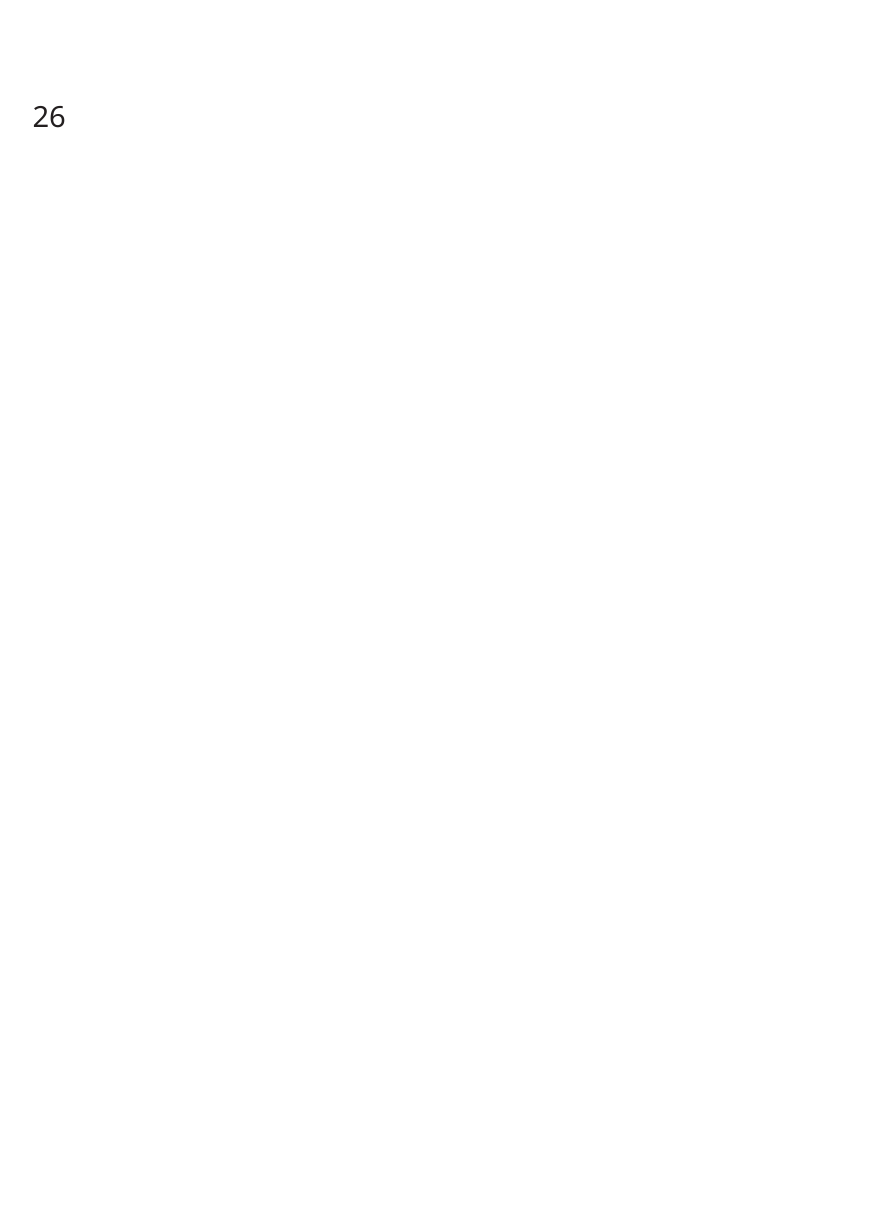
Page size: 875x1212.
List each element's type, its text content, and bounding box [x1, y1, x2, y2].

text 26 [32, 96, 874, 136]
